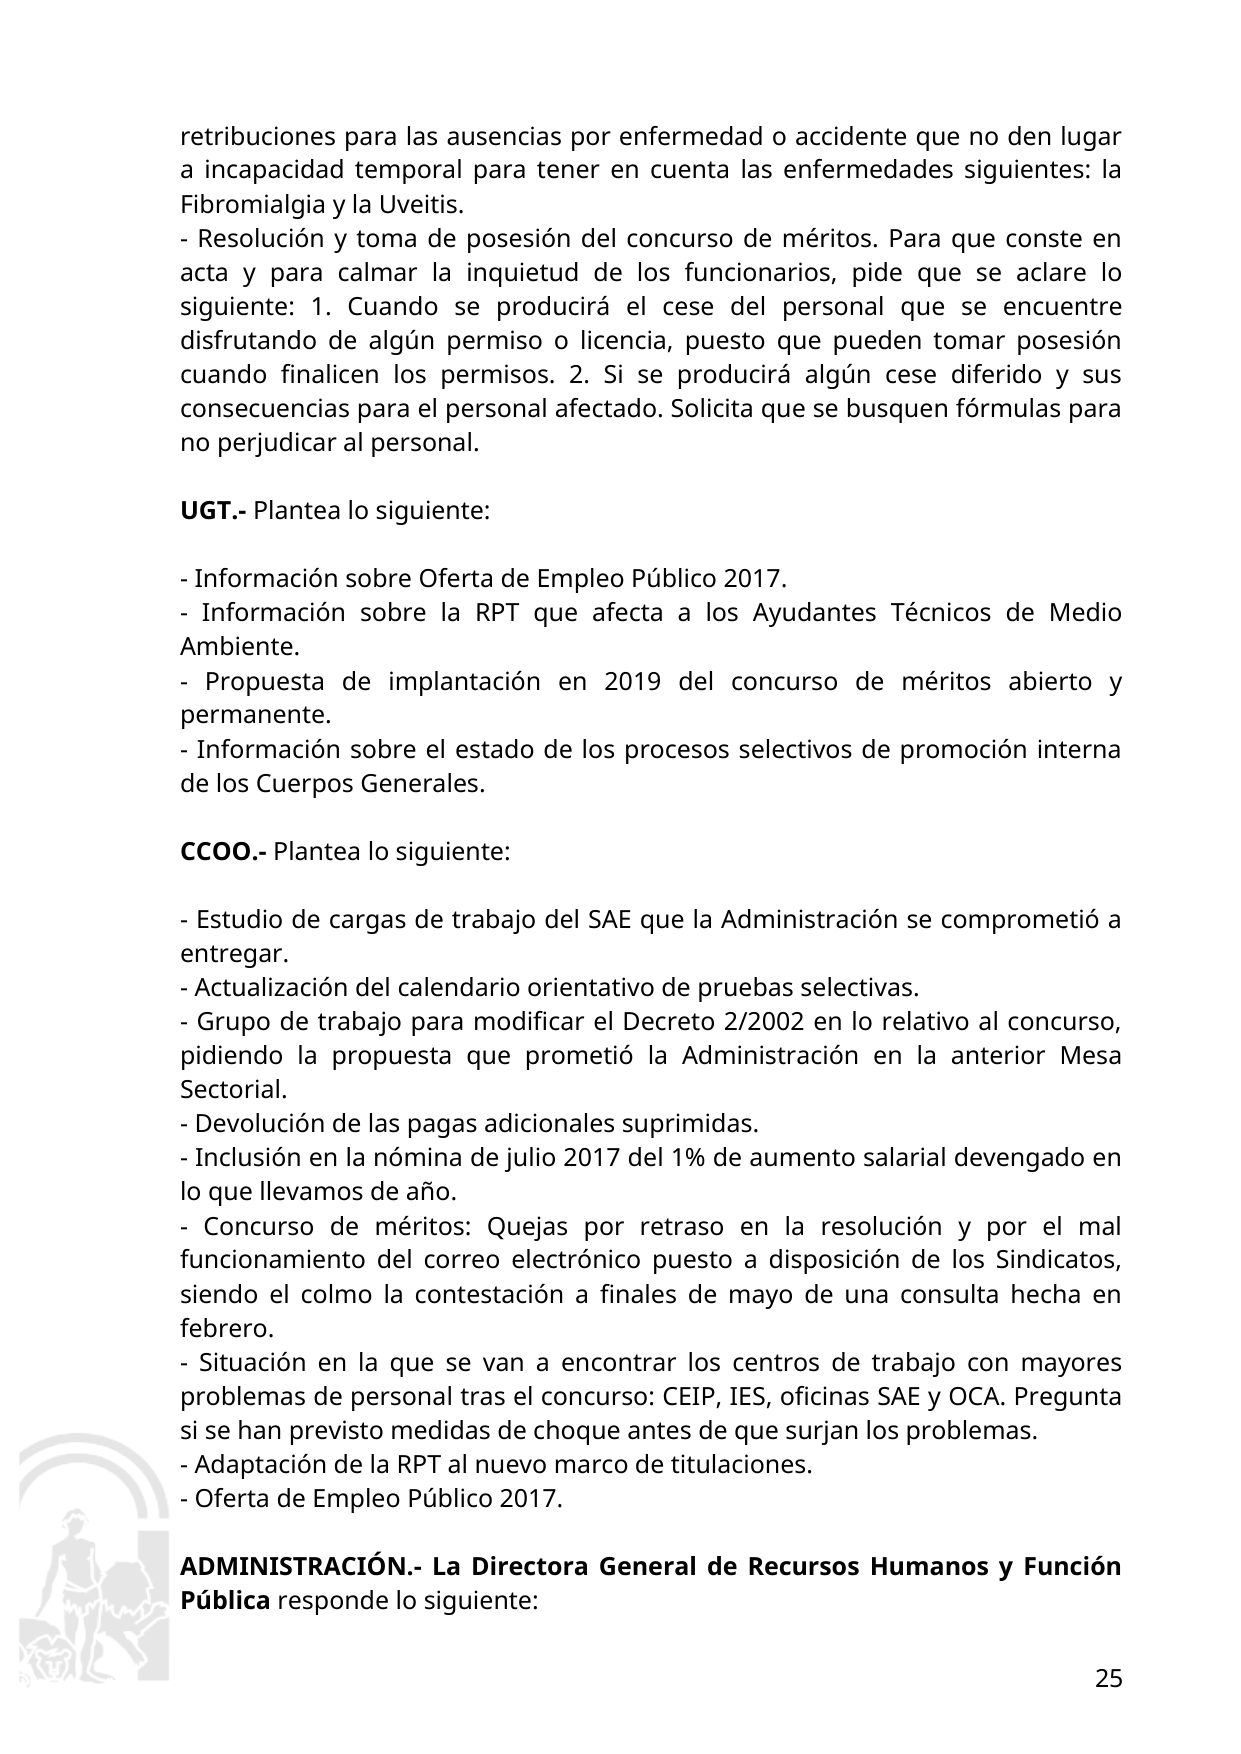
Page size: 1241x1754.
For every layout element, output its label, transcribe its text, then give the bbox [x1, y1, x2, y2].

text - Inclusión en la nómina de julio 2017 del 1% de aumento salarial devengado en lo que llevamos de año. [180, 1140, 1123, 1208]
text - Información sobre Oferta de Empleo Público 2017. [180, 561, 1123, 595]
text - Grupo de trabajo para modificar el Decreto 2/2002 en lo relativo al concurso, pidiendo la propuesta que prometió la Administración en la anterior Mesa Sectorial. [180, 1004, 1123, 1106]
text - Devolución de las pagas adicionales suprimidas. [180, 1106, 1123, 1140]
text - Estudio de cargas de trabajo del SAE que la Administración se comprometió a entregar. [180, 902, 1123, 970]
text ADMINISTRACIÓN.- La Directora General de Recursos Humanos y Función Pública responde lo siguiente: [180, 1549, 1123, 1617]
text - Adaptación de la RPT al nuevo marco de titulaciones. [180, 1447, 1123, 1481]
text - Concurso de méritos: Quejas por retraso en la resolución y por el mal funcionamiento del correo electrónico puesto a disposición de los Sindicatos, siendo el colmo la contestación a finales de mayo de una consulta hecha en febrero. [180, 1208, 1123, 1344]
text retribuciones para las ausencias por enfermedad o accidente que no den lugar a incapacidad temporal para tener en cuenta las enfermedades siguientes: la Fibromialgia y la Uveitis. [180, 118, 1123, 220]
text CCOO.- Plantea lo siguiente: [180, 833, 1123, 867]
text - Información sobre la RPT que afecta a los Ayudantes Técnicos de Medio Ambiente. [180, 595, 1123, 663]
text UGT.- Plantea lo siguiente: [180, 493, 1123, 527]
text - Actualización del calendario orientativo de pruebas selectivas. [180, 970, 1123, 1004]
text - Situación en la que se van a encontrar los centros de trabajo con mayores problemas de personal tras el concurso: CEIP, IES, oficinas SAE y OCA. Pregunta si se han previsto medidas de choque antes de que surjan los problemas. [180, 1344, 1123, 1447]
text - Resolución y toma de posesión del concurso de méritos. Para que conste en acta y para calmar la inquietud de los funcionarios, pide que se aclare lo siguiente: 1. Cuando se producirá el cese del personal que se encuentre disfrutando de algún permiso o licencia, puesto que pueden tomar posesión cuando finalicen los permisos. 2. Si se producirá algún cese diferido y sus consecuencias para el personal afectado. Solicita que se busquen fórmulas para no perjudicar al personal. [180, 220, 1123, 459]
text - Oferta de Empleo Público 2017. [180, 1481, 1123, 1515]
text - Propuesta de implantación en 2019 del concurso de méritos abierto y permanente. [180, 663, 1123, 731]
text - Información sobre el estado de los procesos selectivos de promoción interna de los Cuerpos Generales. [180, 731, 1123, 799]
